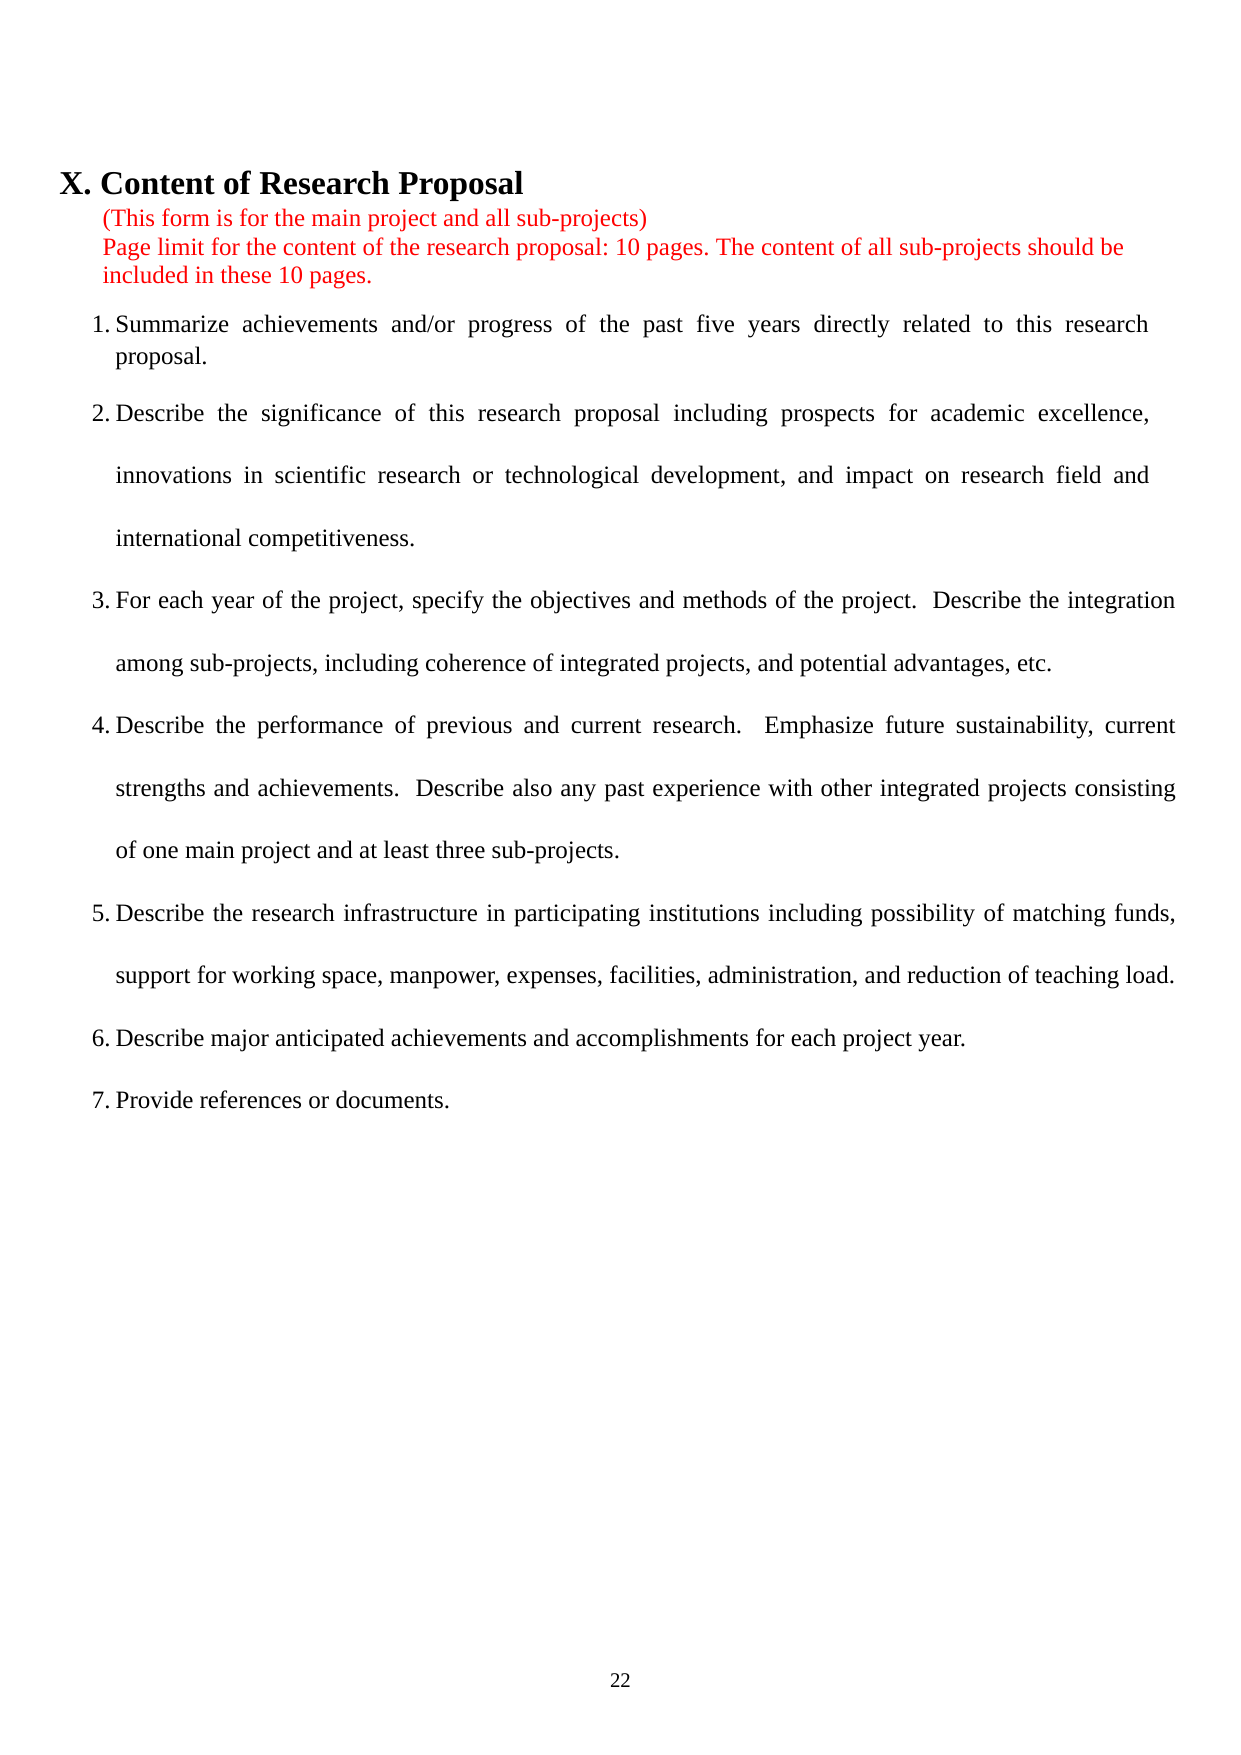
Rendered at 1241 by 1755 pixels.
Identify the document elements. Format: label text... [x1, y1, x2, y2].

list Describe the significance of this research proposal including prospects for academic excellence, innovations in scientific research or technological development, and impact on research field and international competitiveness. [92, 370, 1150, 558]
list Summarize achievements and/or progress of the past five years directly related to this research proposal. [92, 308, 1150, 370]
text (This form is for the main project and all sub-projects) [102, 203, 1181, 232]
list For each year of the project, specify the objectives and methods of the project. Describe the integration among sub-projects, including coherence of integrated projects, and potential advantages, etc. [92, 558, 1177, 683]
subtitle X. Content of Research Proposal [59, 140, 1158, 203]
list Describe major anticipated achievements and accomplishments for each project year. [92, 995, 1150, 1058]
list Describe the research infrastructure in participating institutions including possibility of matching funds, support for working space, manpower, expenses, facilities, administration, and reduction of teaching load. [92, 870, 1177, 995]
list Provide references or documents. [92, 1058, 1150, 1120]
list Describe the performance of previous and current research. Emphasize future sustainability, current strengths and achievements. Describe also any past experience with other integrated projects consisting of one main project and at least three sub-projects. [92, 683, 1177, 870]
text Page limit for the content of the research proposal: 10 pages. The content of all sub-projects should be included in these 10 pages. [102, 232, 1181, 289]
